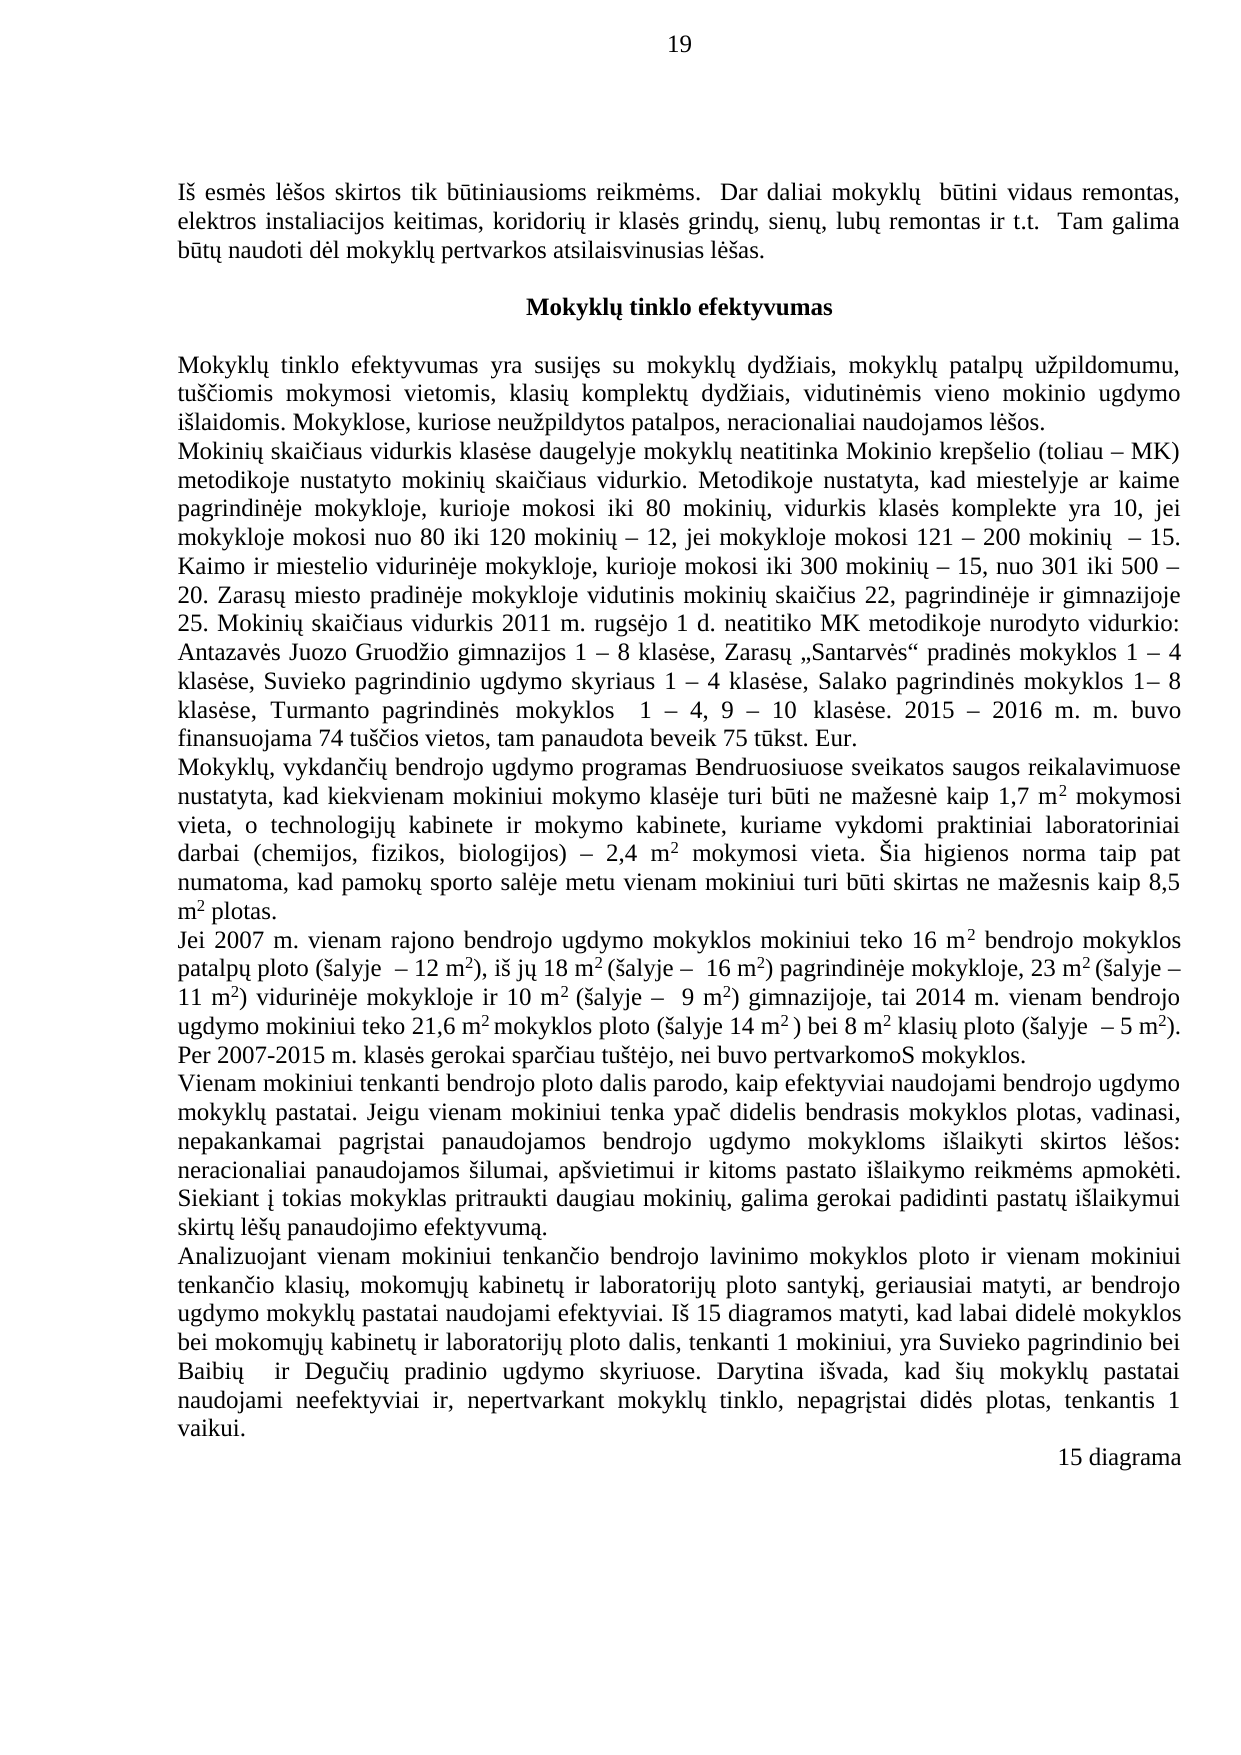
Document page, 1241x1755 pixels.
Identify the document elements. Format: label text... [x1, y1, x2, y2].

text Mokyklų tinklo efektyvumas yra susijęs su mokyklų dydžiais, mokyklų patalpų užpildomumu, tuščiomis mokymosi vietomis, klasių komplektų dydžiais, vidutinėmis vieno mokinio ugdymo išlaidomis. Mokyklose, kuriose neužpildytos patalpos, neracionaliai naudojamos lėšos. [177, 350, 1181, 436]
text Vienam mokiniui tenkanti bendrojo ploto dalis parodo, kaip efektyviai naudojami bendrojo ugdymo mokyklų pastatai. Jeigu vienam mokiniui tenka ypač didelis bendrasis mokyklos plotas, vadinasi, nepakankamai pagrįstai panaudojamos bendrojo ugdymo mokykloms išlaikyti skirtos lėšos: neracionaliai panaudojamos šilumai, apšvietimui ir kitoms pastato išlaikymo reikmėms apmokėti. Siekiant į tokias mokyklas pritraukti daugiau mokinių, galima gerokai padidinti pastatų išlaikymui skirtų lėšų panaudojimo efektyvumą. [177, 1068, 1181, 1241]
text 15 diagrama [177, 1442, 1181, 1471]
text Jei 2007 m. vienam rajono bendrojo ugdymo mokyklos mokiniui teko 16 m2 bendrojo mokyklos patalpų ploto (šalyje – 12 m2), iš jų 18 m2 (šalyje – 16 m2) pagrindinėje mokykloje, 23 m2 (šalyje – 11 m2) vidurinėje mokykloje ir 10 m2 (šalyje – 9 m2) gimnazijoje, tai 2014 m. vienam bendrojo ugdymo mokiniui teko 21,6 m2 mokyklos ploto (šalyje 14 m2 ) bei 8 m2 klasių ploto (šalyje – 5 m2). Per 2007-2015 m. klasės gerokai sparčiau tuštėjo, nei buvo pertvarkomoS mokyklos. [177, 925, 1181, 1068]
text Mokinių skaičiaus vidurkis klasėse daugelyje mokyklų neatitinka Mokinio krepšelio (toliau – MK) metodikoje nustatyto mokinių skaičiaus vidurkio. Metodikoje nustatyta, kad miestelyje ar kaime pagrindinėje mokykloje, kurioje mokosi iki 80 mokinių, vidurkis klasės komplekte yra 10, jei mokykloje mokosi nuo 80 iki 120 mokinių – 12, jei mokykloje mokosi 121 – 200 mokinių – 15. Kaimo ir miestelio vidurinėje mokykloje, kurioje mokosi iki 300 mokinių – 15, nuo 301 iki 500 – 20. Zarasų miesto pradinėje mokykloje vidutinis mokinių skaičius 22, pagrindinėje ir gimnazijoje 25. Mokinių skaičiaus vidurkis 2011 m. rugsėjo 1 d. neatitiko MK metodikoje nurodyto vidurkio: Antazavės Juozo Gruodžio gimnazijos 1 – 8 klasėse, Zarasų „Santarvės“ pradinės mokyklos 1 – 4 klasėse, Suvieko pagrindinio ugdymo skyriaus 1 – 4 klasėse, Salako pagrindinės mokyklos 1– 8 klasėse, Turmanto pagrindinės mokyklos 1 – 4, 9 – 10 klasėse. 2015 – 2016 m. m. buvo finansuojama 74 tuščios vietos, tam panaudota beveik 75 tūkst. Eur. [177, 436, 1181, 752]
text Mokyklų tinklo efektyvumas [177, 292, 1181, 321]
text Mokyklų, vykdančių bendrojo ugdymo programas Bendruosiuose sveikatos saugos reikalavimuose nustatyta, kad kiekvienam mokiniui mokymo klasėje turi būti ne mažesnė kaip 1,7 m2 mokymosi vieta, o technologijų kabinete ir mokymo kabinete, kuriame vykdomi praktiniai laboratoriniai darbai (chemijos, fizikos, biologijos) – 2,4 m2 mokymosi vieta. Šia higienos norma taip pat numatoma, kad pamokų sporto salėje metu vienam mokiniui turi būti skirtas ne mažesnis kaip 8,5 m2 plotas. [177, 752, 1181, 925]
text Analizuojant vienam mokiniui tenkančio bendrojo lavinimo mokyklos ploto ir vienam mokiniui tenkančio klasių, mokomųjų kabinetų ir laboratorijų ploto santykį, geriausiai matyti, ar bendrojo ugdymo mokyklų pastatai naudojami efektyviai. Iš 15 diagramos matyti, kad labai didelė mokyklos bei mokomųjų kabinetų ir laboratorijų ploto dalis, tenkanti 1 mokiniui, yra Suvieko pagrindinio bei Baibių ir Degučių pradinio ugdymo skyriuose. Darytina išvada, kad šių mokyklų pastatai naudojami neefektyviai ir, nepertvarkant mokyklų tinklo, nepagrįstai didės plotas, tenkantis 1 vaikui. [177, 1241, 1181, 1442]
text Iš esmės lėšos skirtos tik būtiniausioms reikmėms. Dar daliai mokyklų būtini vidaus remontas, elektros instaliacijos keitimas, koridorių ir klasės grindų, sienų, lubų remontas ir t.t. Tam galima būtų naudoti dėl mokyklų pertvarkos atsilaisvinusias lėšas. [177, 177, 1181, 263]
